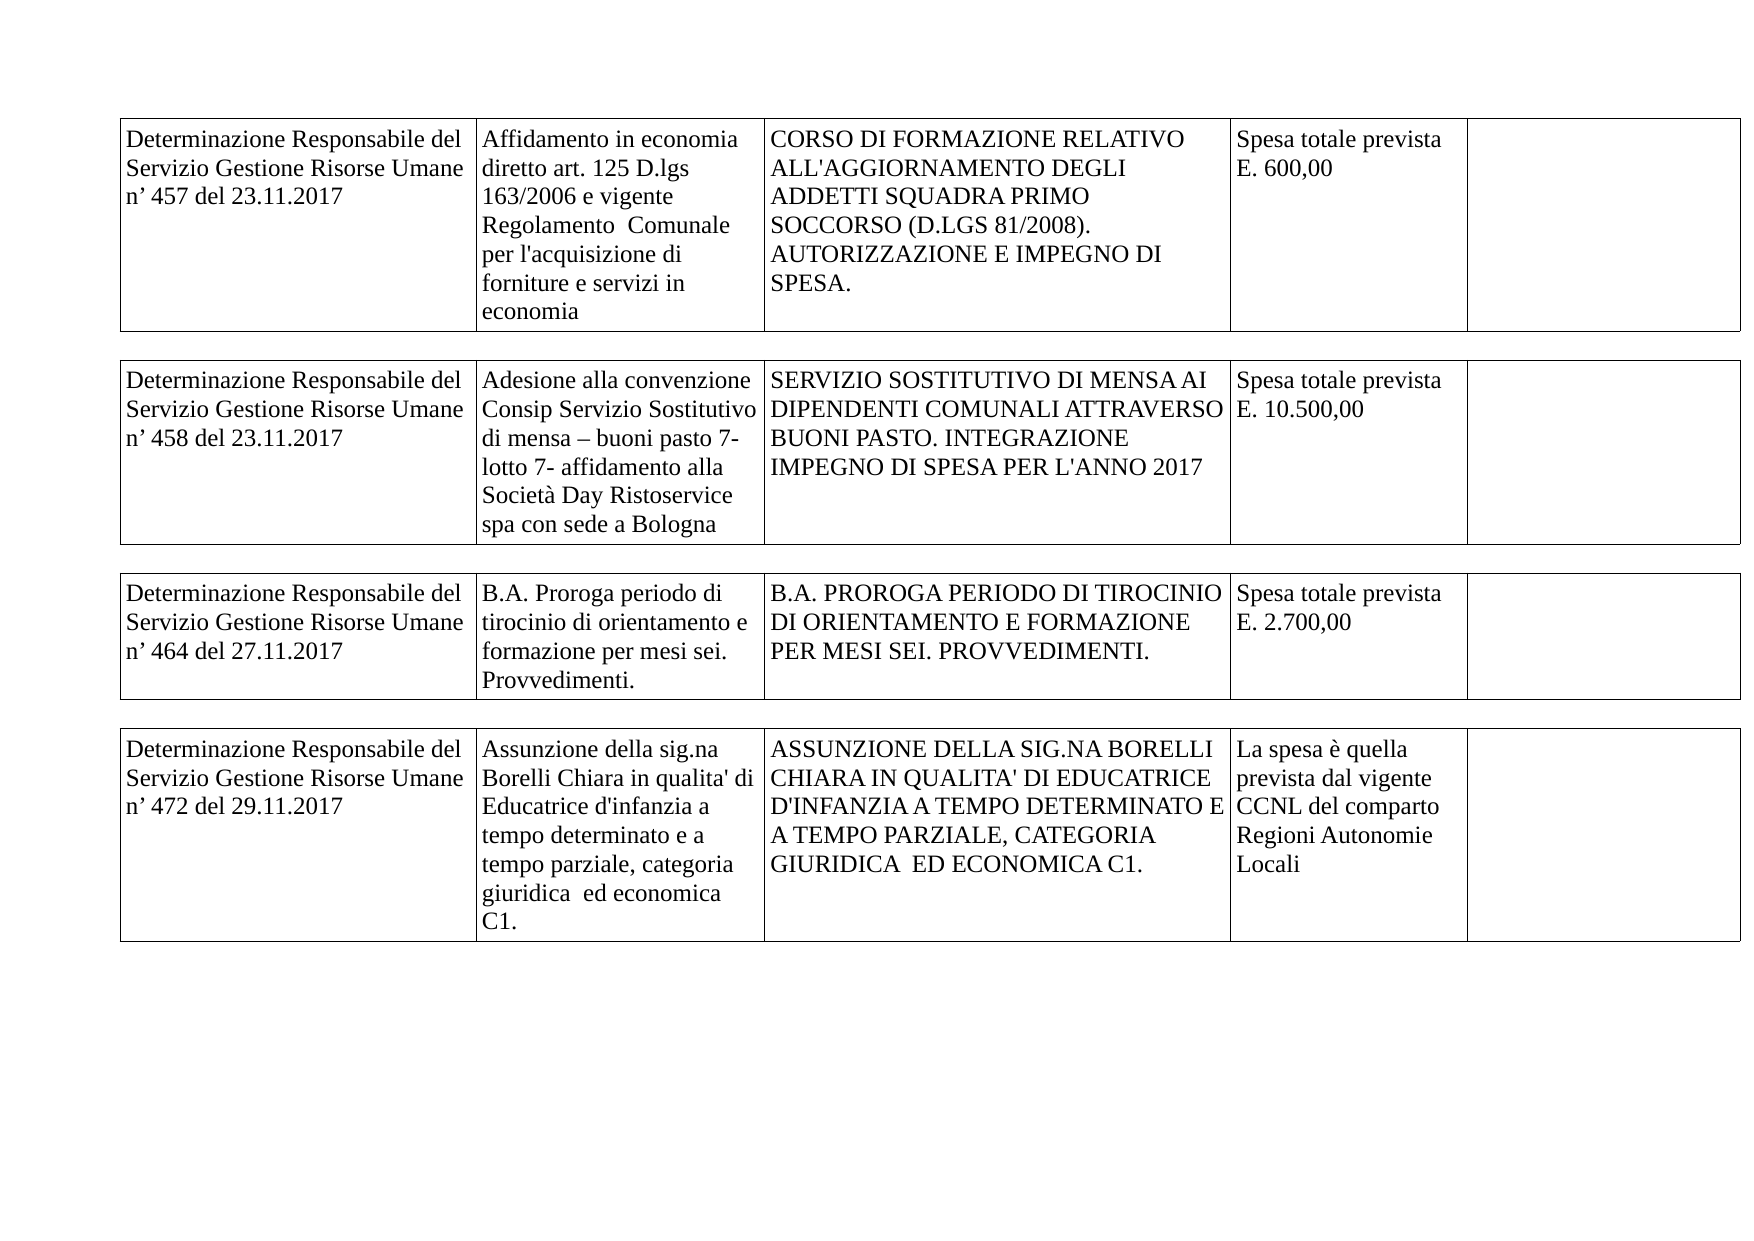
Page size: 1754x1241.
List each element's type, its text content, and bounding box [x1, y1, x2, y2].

table_header Assunzione della sig.na Borelli Chiara in qualita' di Educatrice d'infanzia a tempo determinato e a tempo parziale, categoria giuridica ed economica C1. [477, 729, 764, 941]
table_header La spesa è quella prevista dal vigente CCNL del comparto Regioni Autonomie Locali [1231, 729, 1467, 941]
table_header Determinazione Responsabile del Servizio Gestione Risorse Umane n’ 457 del 23.11.2017 [121, 119, 476, 331]
table_header Determinazione Responsabile del Servizio Gestione Risorse Umane n’ 464 del 27.11.2017 [121, 574, 476, 699]
table_header Spesa totale prevista E. 600,00 [1231, 119, 1467, 331]
table_header B.A. Proroga periodo di tirocinio di orientamento e formazione per mesi sei. Provvedimenti. [477, 574, 764, 699]
table_header [1468, 574, 1740, 699]
table_header SERVIZIO SOSTITUTIVO DI MENSA AI DIPENDENTI COMUNALI ATTRAVERSO BUONI PASTO. INTEGRAZIONE IMPEGNO DI SPESA PER L'ANNO 2017 [765, 361, 1230, 544]
table_header [1468, 361, 1740, 544]
table_header ASSUNZIONE DELLA SIG.NA BORELLI CHIARA IN QUALITA' DI EDUCATRICE D'INFANZIA A TEMPO DETERMINATO E A TEMPO PARZIALE, CATEGORIA GIURIDICA ED ECONOMICA C1. [765, 729, 1230, 941]
table_header [1468, 119, 1740, 331]
table_header Spesa totale prevista E. 2.700,00 [1231, 574, 1467, 699]
table_header B.A. PROROGA PERIODO DI TIROCINIO DI ORIENTAMENTO E FORMAZIONE PER MESI SEI. PROVVEDIMENTI. [765, 574, 1230, 699]
table_header Affidamento in economia diretto art. 125 D.lgs 163/2006 e vigente Regolamento Comunale per l'acquisizione di forniture e servizi in economia [477, 119, 764, 331]
table_header [1468, 729, 1740, 941]
table_header Adesione alla convenzione Consip Servizio Sostitutivo di mensa – buoni pasto 7- lotto 7- affidamento alla Società Day Ristoservice spa con sede a Bologna [477, 361, 764, 544]
table_header Determinazione Responsabile del Servizio Gestione Risorse Umane n’ 458 del 23.11.2017 [121, 361, 476, 544]
table_header Spesa totale prevista E. 10.500,00 [1231, 361, 1467, 544]
table_header CORSO DI FORMAZIONE RELATIVO ALL'AGGIORNAMENTO DEGLI ADDETTI SQUADRA PRIMO SOCCORSO (D.LGS 81/2008). AUTORIZZAZIONE E IMPEGNO DI SPESA. [765, 119, 1230, 331]
table_header Determinazione Responsabile del Servizio Gestione Risorse Umane n’ 472 del 29.11.2017 [121, 729, 476, 941]
